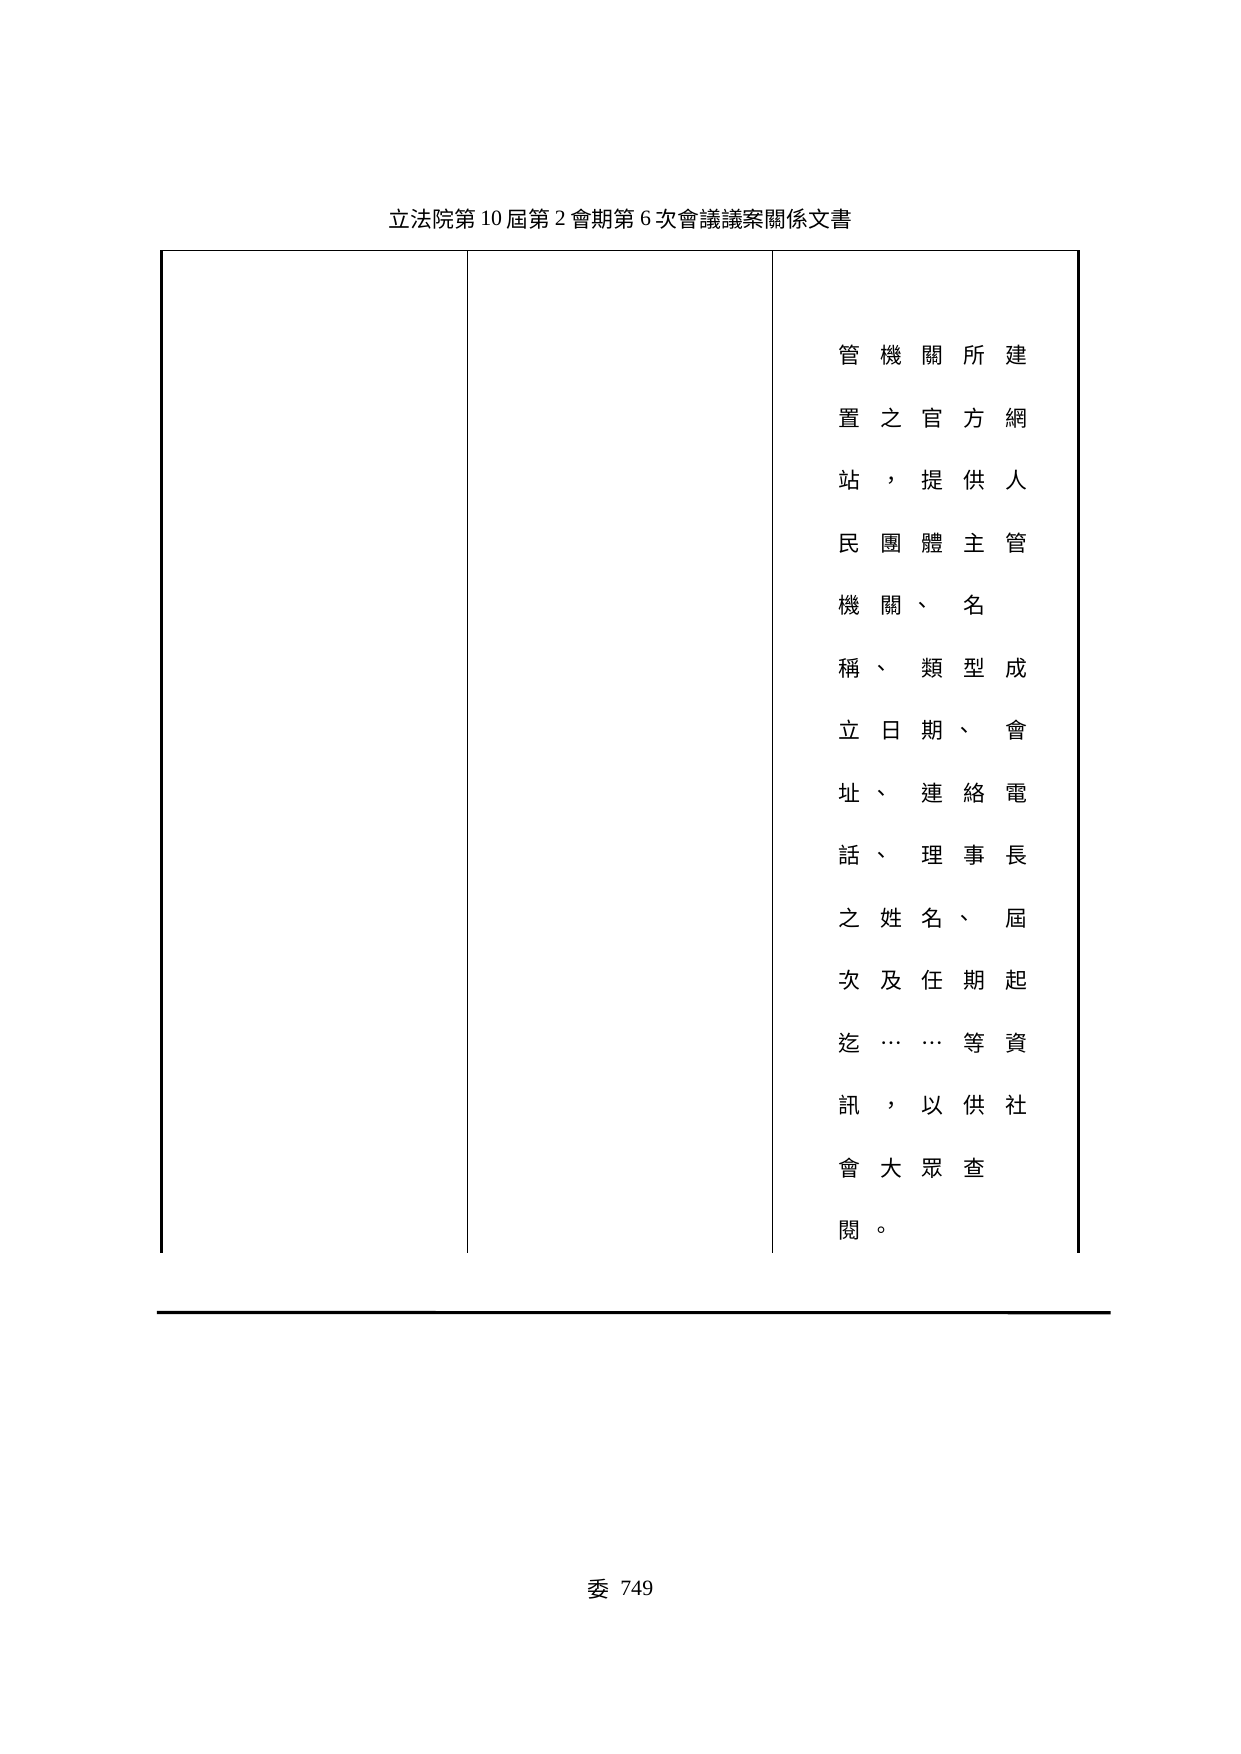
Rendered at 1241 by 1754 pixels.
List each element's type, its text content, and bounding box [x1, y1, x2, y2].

table_cell [468, 251, 772, 1253]
table_cell [163, 251, 467, 1253]
table_cell 管機關所建置之官方網站，提供人民團體主管機關、名稱、類型成立日期、會址、連絡電話、理事長之姓名、屆次及任期起迄……等資訊，以供社會大眾查閱。 [773, 251, 1077, 1253]
